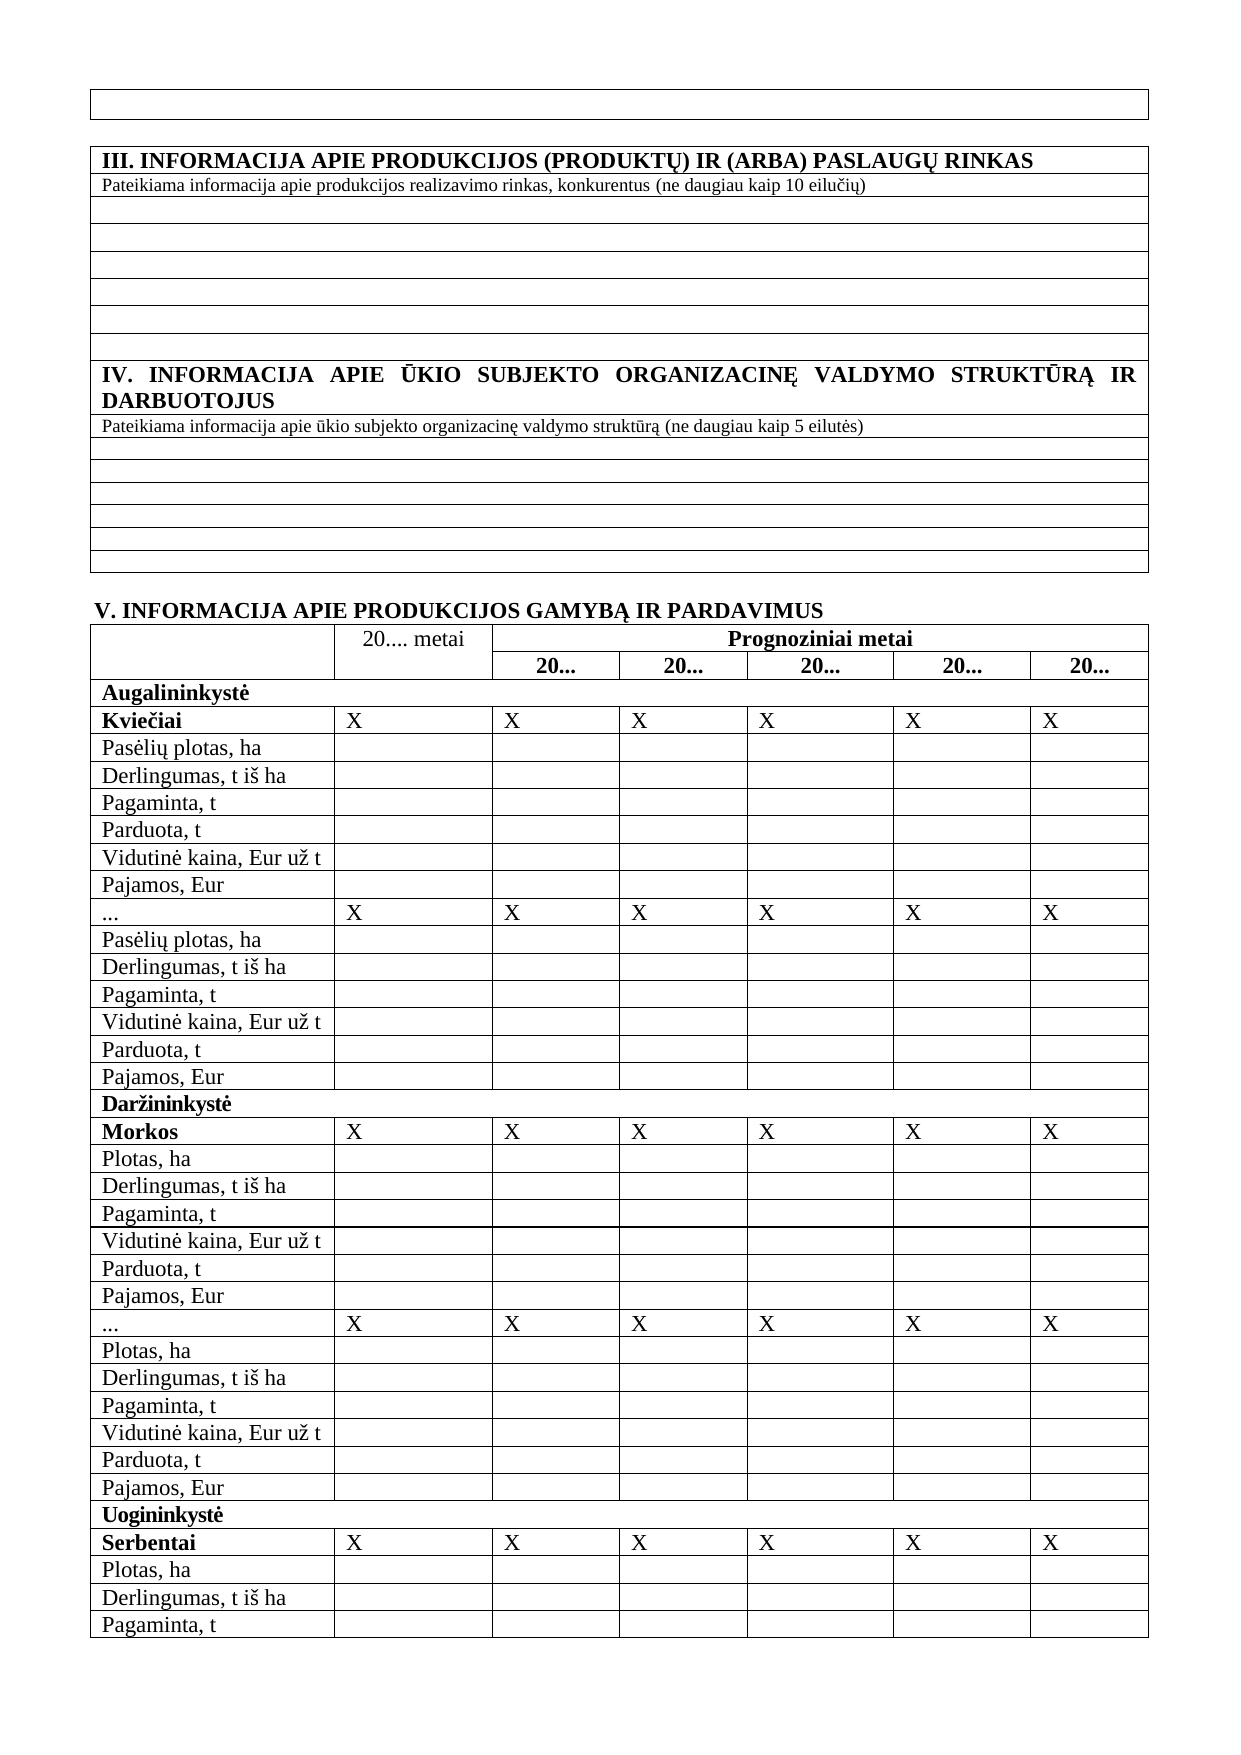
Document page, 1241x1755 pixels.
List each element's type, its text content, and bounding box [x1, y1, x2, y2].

table_cell [748, 981, 893, 1007]
table_cell [91, 224, 1148, 251]
table_cell [91, 505, 1148, 527]
table_cell [493, 1255, 619, 1281]
table_cell Morkos [91, 1118, 334, 1144]
table_cell [335, 1447, 492, 1473]
table_cell [748, 816, 893, 843]
table_cell [894, 1364, 1030, 1391]
table_cell [620, 762, 747, 788]
table_cell [493, 1036, 619, 1062]
table_cell X [620, 1118, 747, 1144]
table_cell [335, 1474, 492, 1500]
table_cell [493, 762, 619, 788]
table_cell [620, 1282, 747, 1308]
table_cell X [748, 899, 893, 925]
table_cell Derlingumas, t iš ha [91, 1584, 334, 1610]
table_cell [493, 1611, 619, 1637]
table_cell X [335, 1310, 492, 1336]
table_cell [620, 789, 747, 815]
table_cell Pagaminta, t [91, 1200, 334, 1226]
table_cell Augalininkystė [91, 680, 1148, 706]
table_cell Plotas, ha [91, 1337, 334, 1363]
table_cell [493, 871, 619, 898]
table_cell Pagaminta, t [91, 1611, 334, 1637]
table_cell [493, 1364, 619, 1391]
table_cell [894, 1584, 1030, 1610]
table_cell [1031, 1255, 1148, 1281]
table_cell Kviečiai [91, 707, 334, 733]
table_cell 20... [1031, 652, 1148, 678]
table_cell [748, 1584, 893, 1610]
table_cell X [1031, 899, 1148, 925]
table_cell [620, 1200, 747, 1226]
table_cell [894, 1145, 1030, 1172]
table_cell [335, 816, 492, 843]
table_cell Parduota, t [91, 816, 334, 843]
table_cell [620, 1337, 747, 1363]
table_cell [620, 816, 747, 843]
table_cell X [620, 899, 747, 925]
table_cell [1031, 1611, 1148, 1637]
table_cell [335, 1611, 492, 1637]
table_cell Daržininkystė [91, 1090, 1148, 1117]
table_cell [1031, 1228, 1148, 1254]
table_cell [894, 1008, 1030, 1034]
table_cell X [748, 1310, 893, 1336]
table_cell Parduota, t [91, 1036, 334, 1062]
table_cell [1031, 1173, 1148, 1199]
table_cell Uogininkystė [91, 1501, 1148, 1528]
table_cell [1031, 871, 1148, 898]
table_cell X [894, 1310, 1030, 1336]
table_cell [620, 1008, 747, 1034]
table_cell [1031, 1556, 1148, 1582]
table_cell [335, 1392, 492, 1418]
table_cell [894, 1556, 1030, 1582]
table_cell 20... [894, 652, 1030, 678]
table_cell X [335, 899, 492, 925]
table_cell [1031, 1008, 1148, 1034]
table_cell [1031, 1474, 1148, 1500]
table_cell [894, 1063, 1030, 1089]
table_cell [620, 1364, 747, 1391]
table_cell [894, 1392, 1030, 1418]
table_cell X [620, 1529, 747, 1555]
table_cell [894, 1255, 1030, 1281]
table_cell Pajamos, Eur [91, 871, 334, 898]
table_cell [620, 1173, 747, 1199]
table_cell [894, 954, 1030, 980]
table_cell [748, 1392, 893, 1418]
table_cell [748, 1611, 893, 1637]
table_cell [748, 1337, 893, 1363]
table_cell X [620, 707, 747, 733]
table_cell [748, 1419, 893, 1446]
table_cell X [748, 707, 893, 733]
table_cell [493, 1419, 619, 1446]
table_cell [620, 1556, 747, 1582]
table_cell [620, 734, 747, 761]
table_cell Vidutinė kaina, Eur už t [91, 1008, 334, 1034]
table_cell [493, 789, 619, 815]
table_cell [620, 1611, 747, 1637]
table_cell [493, 1228, 619, 1254]
table_cell [748, 954, 893, 980]
table_cell Pasėlių plotas, ha [91, 734, 334, 761]
table_cell X [1031, 1118, 1148, 1144]
table_cell [91, 252, 1148, 278]
table_cell [335, 1255, 492, 1281]
table_cell [335, 1008, 492, 1034]
table_cell [493, 981, 619, 1007]
table_cell [493, 1008, 619, 1034]
table_cell [1031, 1063, 1148, 1089]
table_cell X [894, 899, 1030, 925]
table_cell [493, 954, 619, 980]
table_cell [894, 734, 1030, 761]
table_cell [620, 1474, 747, 1500]
table_cell [620, 1036, 747, 1062]
table_cell [91, 460, 1148, 482]
table_cell Vidutinė kaina, Eur už t [91, 1419, 334, 1446]
table_cell [894, 926, 1030, 952]
table_cell [894, 1200, 1030, 1226]
table_cell [1031, 1282, 1148, 1308]
table_cell X [748, 1118, 893, 1144]
table_cell [1031, 789, 1148, 815]
table_cell [748, 1063, 893, 1089]
table_cell X [620, 1310, 747, 1336]
table_cell [894, 1447, 1030, 1473]
table_cell [493, 816, 619, 843]
table_cell [748, 762, 893, 788]
table_cell [894, 1474, 1030, 1500]
table_header 20.... metai [335, 625, 492, 678]
table_cell Derlingumas, t iš ha [91, 1364, 334, 1391]
table_cell [620, 1419, 747, 1446]
table_cell [894, 1611, 1030, 1637]
table_cell Pajamos, Eur [91, 1474, 334, 1500]
table_cell [493, 1392, 619, 1418]
table_cell Parduota, t [91, 1447, 334, 1473]
table_cell [335, 954, 492, 980]
table_cell [91, 279, 1148, 305]
table_cell X [1031, 1529, 1148, 1555]
table_cell [748, 1173, 893, 1199]
table_cell [493, 1556, 619, 1582]
table_cell Pagaminta, t [91, 789, 334, 815]
table_cell [620, 1145, 747, 1172]
table_cell [1031, 1364, 1148, 1391]
table_cell [620, 1063, 747, 1089]
table_cell [493, 1447, 619, 1473]
table_cell [1031, 926, 1148, 952]
table_cell [335, 1337, 492, 1363]
table_cell [493, 1145, 619, 1172]
table_cell Pajamos, Eur [91, 1063, 334, 1089]
table_cell [335, 789, 492, 815]
table_cell [748, 926, 893, 952]
table_cell [335, 734, 492, 761]
table_cell [335, 762, 492, 788]
table_cell [335, 871, 492, 898]
text V. INFORMACIJA APIE PRODUKCIJOS GAMYBĄ IR PARDAVIMUS [94, 597, 1152, 624]
table_cell [91, 551, 1148, 572]
table_cell [493, 734, 619, 761]
table_cell [335, 1228, 492, 1254]
table_header [91, 625, 334, 678]
table_cell [335, 1036, 492, 1062]
table_cell [620, 844, 747, 870]
table_cell [493, 1200, 619, 1226]
table_cell [1031, 1584, 1148, 1610]
table_cell X [493, 899, 619, 925]
table_cell Plotas, ha [91, 1145, 334, 1172]
table_cell [620, 1584, 747, 1610]
table_cell [620, 1447, 747, 1473]
table_cell [1031, 981, 1148, 1007]
table_cell [894, 789, 1030, 815]
table_cell [748, 1364, 893, 1391]
table_cell [493, 1173, 619, 1199]
table_cell Derlingumas, t iš ha [91, 1173, 334, 1199]
table_cell [894, 1337, 1030, 1363]
table_cell [1031, 1145, 1148, 1172]
table_cell [91, 528, 1148, 549]
table_cell ... [91, 899, 334, 925]
table_cell 20... [493, 652, 619, 678]
table_cell [748, 734, 893, 761]
table_cell [748, 1228, 893, 1254]
table_cell X [894, 1529, 1030, 1555]
table_cell [748, 1282, 893, 1308]
table_cell [894, 816, 1030, 843]
table_cell [335, 1200, 492, 1226]
table_cell [748, 1200, 893, 1226]
table_cell [620, 1392, 747, 1418]
table_cell [748, 1145, 893, 1172]
table_cell [894, 1036, 1030, 1062]
table_cell [335, 981, 492, 1007]
table_cell Vidutinė kaina, Eur už t [91, 1228, 334, 1254]
table_cell X [894, 707, 1030, 733]
table_cell X [894, 1118, 1030, 1144]
table_cell [335, 1364, 492, 1391]
table_cell [335, 926, 492, 952]
table_cell [620, 1228, 747, 1254]
table_cell [620, 981, 747, 1007]
table_cell [335, 1282, 492, 1308]
table_cell Pateikiama informacija apie ūkio subjekto organizacinę valdymo struktūrą (ne daugiau kaip 5 eilutės) [91, 415, 1148, 437]
table_cell [1031, 1419, 1148, 1446]
table_cell [1031, 1200, 1148, 1226]
table_cell [620, 954, 747, 980]
table_cell [493, 844, 619, 870]
table_cell [91, 334, 1148, 360]
table_cell Serbentai [91, 1529, 334, 1555]
table_cell [335, 1145, 492, 1172]
table_cell X [1031, 707, 1148, 733]
table_cell [493, 1063, 619, 1089]
table_cell [894, 844, 1030, 870]
table_cell [335, 1419, 492, 1446]
table_cell [493, 926, 619, 952]
table_cell [1031, 1337, 1148, 1363]
table_cell Plotas, ha [91, 1556, 334, 1582]
table_cell Derlingumas, t iš ha [91, 954, 334, 980]
table_cell Pajamos, Eur [91, 1282, 334, 1308]
table_cell 20... [748, 652, 893, 678]
table_header III. INFORMACIJA APIE PRODUKCIJOS (PRODUKTŲ) IR (ARBA) PASLAUGŲ RINKAS [91, 147, 1148, 173]
table_cell X [493, 1529, 619, 1555]
table_cell [620, 871, 747, 898]
table_cell [1031, 1036, 1148, 1062]
table_cell X [335, 1529, 492, 1555]
table_cell Vidutinė kaina, Eur už t [91, 844, 334, 870]
table_cell 20... [620, 652, 747, 678]
table_cell [1031, 816, 1148, 843]
table_cell [748, 1474, 893, 1500]
table_cell [1031, 1447, 1148, 1473]
table_cell [894, 1173, 1030, 1199]
table_cell [894, 1282, 1030, 1308]
table_cell [748, 1255, 893, 1281]
table_cell [335, 1063, 492, 1089]
table_cell [493, 1337, 619, 1363]
table_cell [620, 926, 747, 952]
table_cell IV. INFORMACIJA APIE ŪKIO SUBJEKTO ORGANIZACINĘ VALDYMO STRUKTŪRĄ IR DARBUOTOJUS [91, 361, 1148, 414]
table_cell [1031, 844, 1148, 870]
table_cell [620, 1255, 747, 1281]
table_cell Pagaminta, t [91, 981, 334, 1007]
table_cell Pateikiama informacija apie produkcijos realizavimo rinkas, konkurentus (ne daugiau kaip 10 eilučių) [91, 174, 1148, 196]
table_header Prognoziniai metai [493, 625, 1148, 651]
table_cell [1031, 734, 1148, 761]
table_cell [748, 1036, 893, 1062]
table_cell X [493, 1118, 619, 1144]
table_cell [493, 1282, 619, 1308]
table_cell [1031, 762, 1148, 788]
table_cell [91, 197, 1148, 223]
table_cell [748, 1556, 893, 1582]
table_cell [335, 1173, 492, 1199]
table_cell Parduota, t [91, 1255, 334, 1281]
table_cell [335, 844, 492, 870]
table_cell [335, 1556, 492, 1582]
table_cell [91, 483, 1148, 504]
table_cell ... [91, 1310, 334, 1336]
table_cell [1031, 1392, 1148, 1418]
table_cell [748, 871, 893, 898]
table_cell [748, 789, 893, 815]
table_cell [493, 1584, 619, 1610]
table_cell X [493, 1310, 619, 1336]
table_cell Pasėlių plotas, ha [91, 926, 334, 952]
table_cell [493, 1474, 619, 1500]
table_cell [748, 844, 893, 870]
table_cell [894, 981, 1030, 1007]
table_cell X [748, 1529, 893, 1555]
table_cell [894, 1419, 1030, 1446]
table_cell X [1031, 1310, 1148, 1336]
table_cell X [335, 1118, 492, 1144]
table_cell [91, 90, 1148, 118]
table_cell [1031, 954, 1148, 980]
table_cell [335, 1584, 492, 1610]
table_cell [91, 306, 1148, 333]
table_cell [894, 1228, 1030, 1254]
table_cell [894, 762, 1030, 788]
table_cell Derlingumas, t iš ha [91, 762, 334, 788]
table_cell X [493, 707, 619, 733]
table_cell [894, 871, 1030, 898]
table_cell X [335, 707, 492, 733]
table_cell Pagaminta, t [91, 1392, 334, 1418]
table_cell [91, 438, 1148, 459]
table_cell [748, 1008, 893, 1034]
table_cell [748, 1447, 893, 1473]
